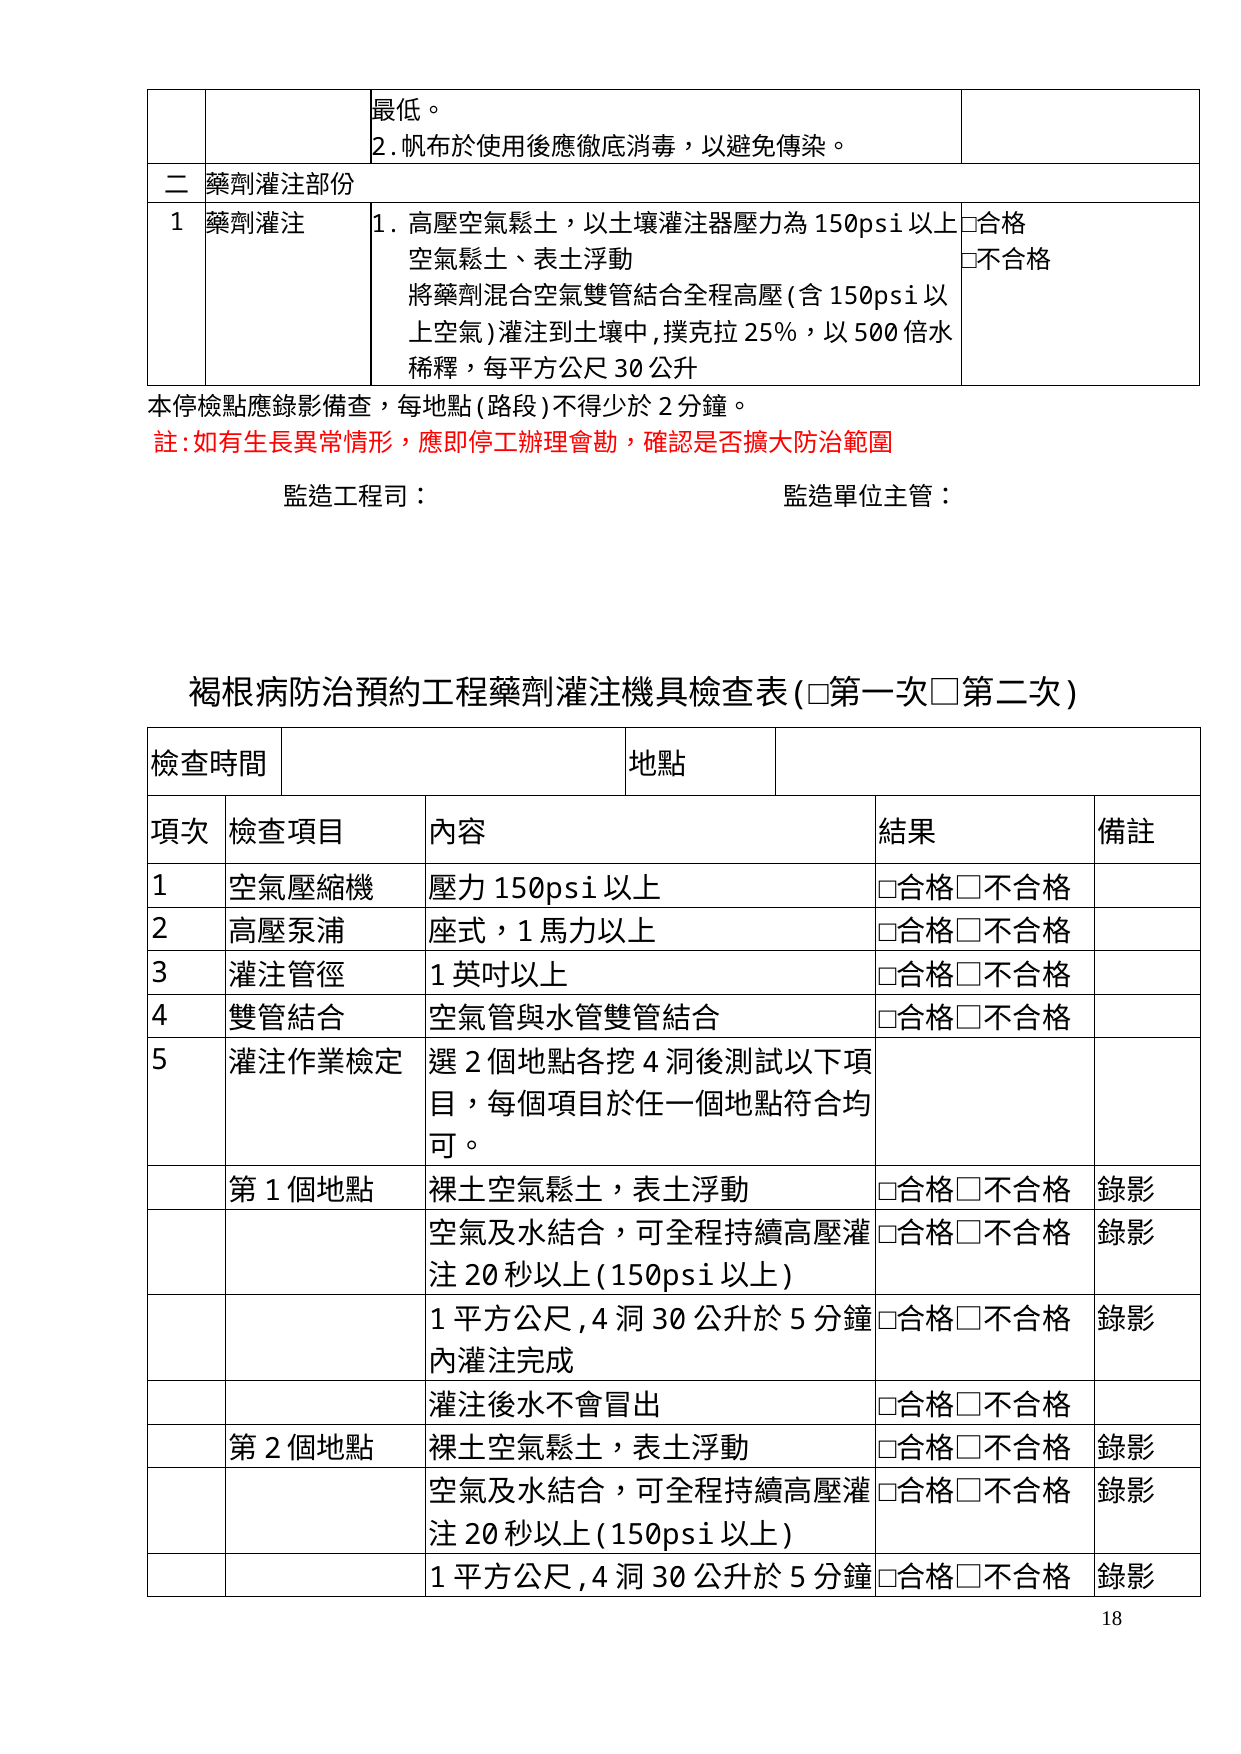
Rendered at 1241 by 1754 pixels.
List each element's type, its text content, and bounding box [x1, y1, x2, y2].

table_cell 錄影 [1095, 1425, 1200, 1467]
table_cell [226, 1381, 425, 1423]
table_cell [148, 1468, 225, 1553]
table_cell 第1個地點 [226, 1166, 425, 1208]
table_cell [148, 1425, 225, 1467]
table_cell [226, 1468, 425, 1553]
table_cell 高壓泵浦 [226, 908, 425, 950]
table_cell [148, 1210, 225, 1294]
table_cell 最低。 2.帆布於使用後應徹底消毒，以避免傳染。 [372, 90, 961, 163]
text 註:如有生長異常情形，應即停工辦理會勘，確認是否擴大防治範圍 [153, 422, 1122, 459]
table_cell [1095, 1381, 1200, 1423]
table_cell 灌注作業檢定 [226, 1038, 425, 1165]
table_cell 1 [148, 203, 205, 384]
table_cell 灌注管徑 [226, 951, 425, 994]
table_cell 檢查項目 [226, 796, 425, 863]
table_cell 二 [148, 164, 205, 202]
text 監造工程司： 監造單位主管： [283, 476, 1120, 510]
text 本停檢點應錄影備查，每地點(路段)不得少於2分鐘。 [148, 386, 1122, 422]
table_cell 藥劑灌注部份 [206, 164, 1199, 202]
table_cell 錄影 [1095, 1210, 1200, 1294]
table_cell □合格□不合格 [876, 864, 1094, 907]
table_cell □合格□不合格 [876, 1381, 1094, 1423]
table_cell 第2個地點 [226, 1425, 425, 1467]
table_cell □合格□不合格 [876, 908, 1094, 950]
table_cell [1095, 864, 1200, 907]
table_header 檢查時間 [148, 728, 281, 795]
table_cell 座式，1馬力以上 [426, 908, 875, 950]
table_cell [1095, 995, 1200, 1037]
table_cell [148, 1381, 225, 1423]
table_cell 裸土空氣鬆土，表土浮動 [426, 1166, 875, 1208]
table_cell 5 [148, 1038, 225, 1165]
table_cell 1英吋以上 [426, 951, 875, 994]
table_cell □合格□不合格 [876, 1425, 1094, 1467]
table_cell [148, 90, 205, 163]
table_cell □合格□不合格 [876, 1468, 1094, 1553]
table_header 地點 [626, 728, 775, 795]
table_cell [226, 1295, 425, 1380]
table_cell □合格□不合格 [876, 951, 1094, 994]
table_cell [876, 1038, 1094, 1165]
table_cell □合格□不合格 [876, 995, 1094, 1037]
table_cell [1095, 951, 1200, 994]
table_cell 空氣及水結合，可全程持續高壓灌注20秒以上(150psi以上) [426, 1468, 875, 1553]
table_cell 1平方公尺,4洞30公升於5分鐘 [426, 1554, 875, 1596]
table_cell □合格□不合格 [876, 1295, 1094, 1380]
table_cell 3 [148, 951, 225, 994]
table_cell □合格 □不合格 [962, 203, 1199, 384]
table_cell 雙管結合 [226, 995, 425, 1037]
table_cell □合格□不合格 [876, 1554, 1094, 1596]
table_cell 1 [148, 864, 225, 907]
text 褐根病防治預約工程藥劑灌注機具檢查表(□第一次□第二次) [148, 666, 1122, 714]
table_cell [148, 1295, 225, 1380]
table_cell 藥劑灌注 [206, 203, 370, 384]
table_cell 高壓空氣鬆土，以土壤灌注器壓力為150psi以上空氣鬆土、表土浮動 將藥劑混合空氣雙管結合全程高壓(含150psi以上空氣)灌注到土壤中,撲克拉25％，以500倍水稀釋，每平方公尺30公升 [372, 203, 961, 384]
table_cell [206, 90, 370, 163]
table_cell 項次 [148, 796, 225, 863]
table_cell 空氣壓縮機 [226, 864, 425, 907]
table_cell [148, 1554, 225, 1596]
table_header [282, 728, 625, 795]
table_cell 選2個地點各挖4洞後測試以下項目，每個項目於任一個地點符合均可。 [426, 1038, 875, 1165]
table_cell [1095, 908, 1200, 950]
table_cell 灌注後水不會冒出 [426, 1381, 875, 1423]
table_cell 空氣及水結合，可全程持續高壓灌注20秒以上(150psi以上) [426, 1210, 875, 1294]
table_cell 2 [148, 908, 225, 950]
table_cell 空氣管與水管雙管結合 [426, 995, 875, 1037]
table_cell 結果 [876, 796, 1094, 863]
table_cell 內容 [426, 796, 875, 863]
table_cell □合格□不合格 [876, 1210, 1094, 1294]
table_cell [148, 1166, 225, 1208]
table_cell 4 [148, 995, 225, 1037]
table_cell 錄影 [1095, 1468, 1200, 1553]
table_cell 1平方公尺,4洞30公升於5分鐘內灌注完成 [426, 1295, 875, 1380]
table_cell 錄影 [1095, 1295, 1200, 1380]
table_cell [226, 1210, 425, 1294]
table_cell [226, 1554, 425, 1596]
table_header [776, 728, 1200, 795]
table_cell [1095, 1038, 1200, 1165]
table_cell 備註 [1095, 796, 1200, 863]
table_cell 裸土空氣鬆土，表土浮動 [426, 1425, 875, 1467]
table_cell 錄影 [1095, 1554, 1200, 1596]
table_cell [962, 90, 1199, 163]
table_cell 錄影 [1095, 1166, 1200, 1208]
table_cell 壓力150psi以上 [426, 864, 875, 907]
table_cell □合格□不合格 [876, 1166, 1094, 1208]
